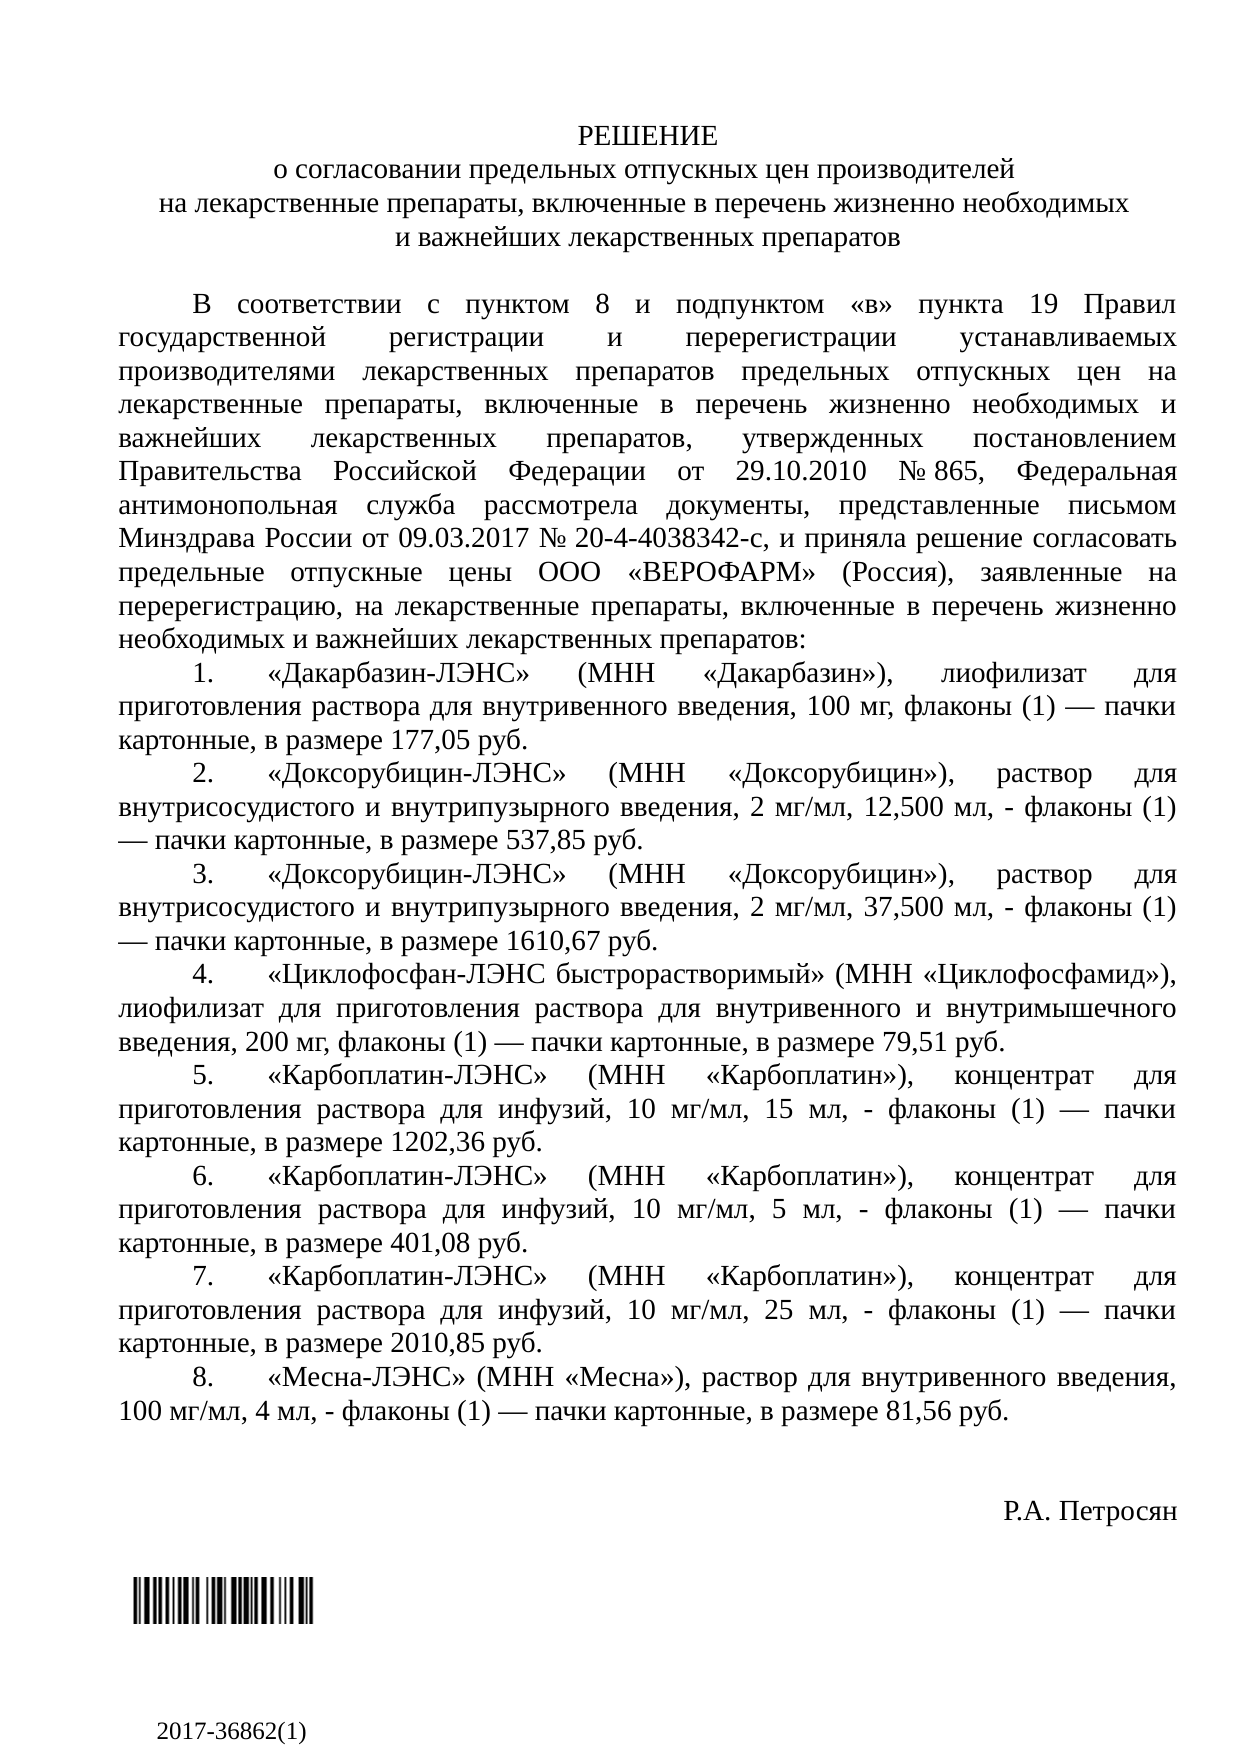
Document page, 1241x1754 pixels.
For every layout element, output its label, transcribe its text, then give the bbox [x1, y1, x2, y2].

text Р.А. Петросян [118, 1493, 1177, 1527]
list «Месна-ЛЭНС» (МНН «Месна»), раствор для внутривенного введения, 100 мг/мл, 4 мл, - флаконы (1) — пачки картонные, в размере 81,56 руб. [118, 1359, 1177, 1426]
list «Дакарбазин-ЛЭНС» (МНН «Дакарбазин»), лиофилизат для приготовления раствора для внутривенного введения, 100 мг, флаконы (1) — пачки картонные, в размере 177,05 руб. [118, 655, 1177, 755]
list «Циклофосфан-ЛЭНС быстрорастворимый» (МНН «Циклофосфамид»), лиофилизат для приготовления раствора для внутривенного и внутримышечного введения, 200 мг, флаконы (1) — пачки картонные, в размере 79,51 руб. [118, 957, 1177, 1057]
picture [118, 1577, 331, 1624]
list «Карбоплатин-ЛЭНС» (МНН «Карбоплатин»), концентрат для приготовления раствора для инфузий, 10 мг/мл, 5 мл, - флаконы (1) — пачки картонные, в размере 401,08 руб. [118, 1158, 1177, 1258]
list «Карбоплатин-ЛЭНС» (МНН «Карбоплатин»), концентрат для приготовления раствора для инфузий, 10 мг/мл, 25 мл, - флаконы (1) — пачки картонные, в размере 2010,85 руб. [118, 1258, 1177, 1359]
list «Карбоплатин-ЛЭНС» (МНН «Карбоплатин»), концентрат для приготовления раствора для инфузий, 10 мг/мл, 15 мл, - флаконы (1) — пачки картонные, в размере 1202,36 руб. [118, 1057, 1177, 1158]
text В соответствии с пунктом 8 и подпунктом «в» пункта 19 Правил государственной регистрации и перерегистрации устанавливаемых производителями лекарственных препаратов предельных отпускных цен на лекарственные препараты, включенные в перечень жизненно необходимых и важнейших лекарственных препаратов, утвержденных постановлением Правительства Российской Федерации от 29.10.2010 № 865, Федеральная антимонопольная служба рассмотрела документы, представленные письмом Минздрава России от 09.03.2017 № 20-4-4038342-с, и приняла решение согласовать предельные отпускные цены ООО «ВЕРОФАРМ» (Россия), заявленные на перерегистрацию, на лекарственные препараты, включенные в перечень жизненно необходимых и важнейших лекарственных препаратов: [118, 286, 1177, 655]
text о согласовании предельных отпускных цен производителей [118, 152, 1177, 185]
text и важнейших лекарственных препаратов [118, 219, 1177, 252]
list «Доксорубицин-ЛЭНС» (МНН «Доксорубицин»), раствор для внутрисосудистого и внутрипузырного введения, 2 мг/мл, 37,500 мл, - флаконы (1) — пачки картонные, в размере 1610,67 руб. [118, 856, 1177, 957]
text РЕШЕНИЕ [118, 118, 1177, 152]
list «Доксорубицин-ЛЭНС» (МНН «Доксорубицин»), раствор для внутрисосудистого и внутрипузырного введения, 2 мг/мл, 12,500 мл, - флаконы (1) — пачки картонные, в размере 537,85 руб. [118, 755, 1177, 856]
text на лекарственные препараты, включенные в перечень жизненно необходимых [118, 185, 1177, 219]
